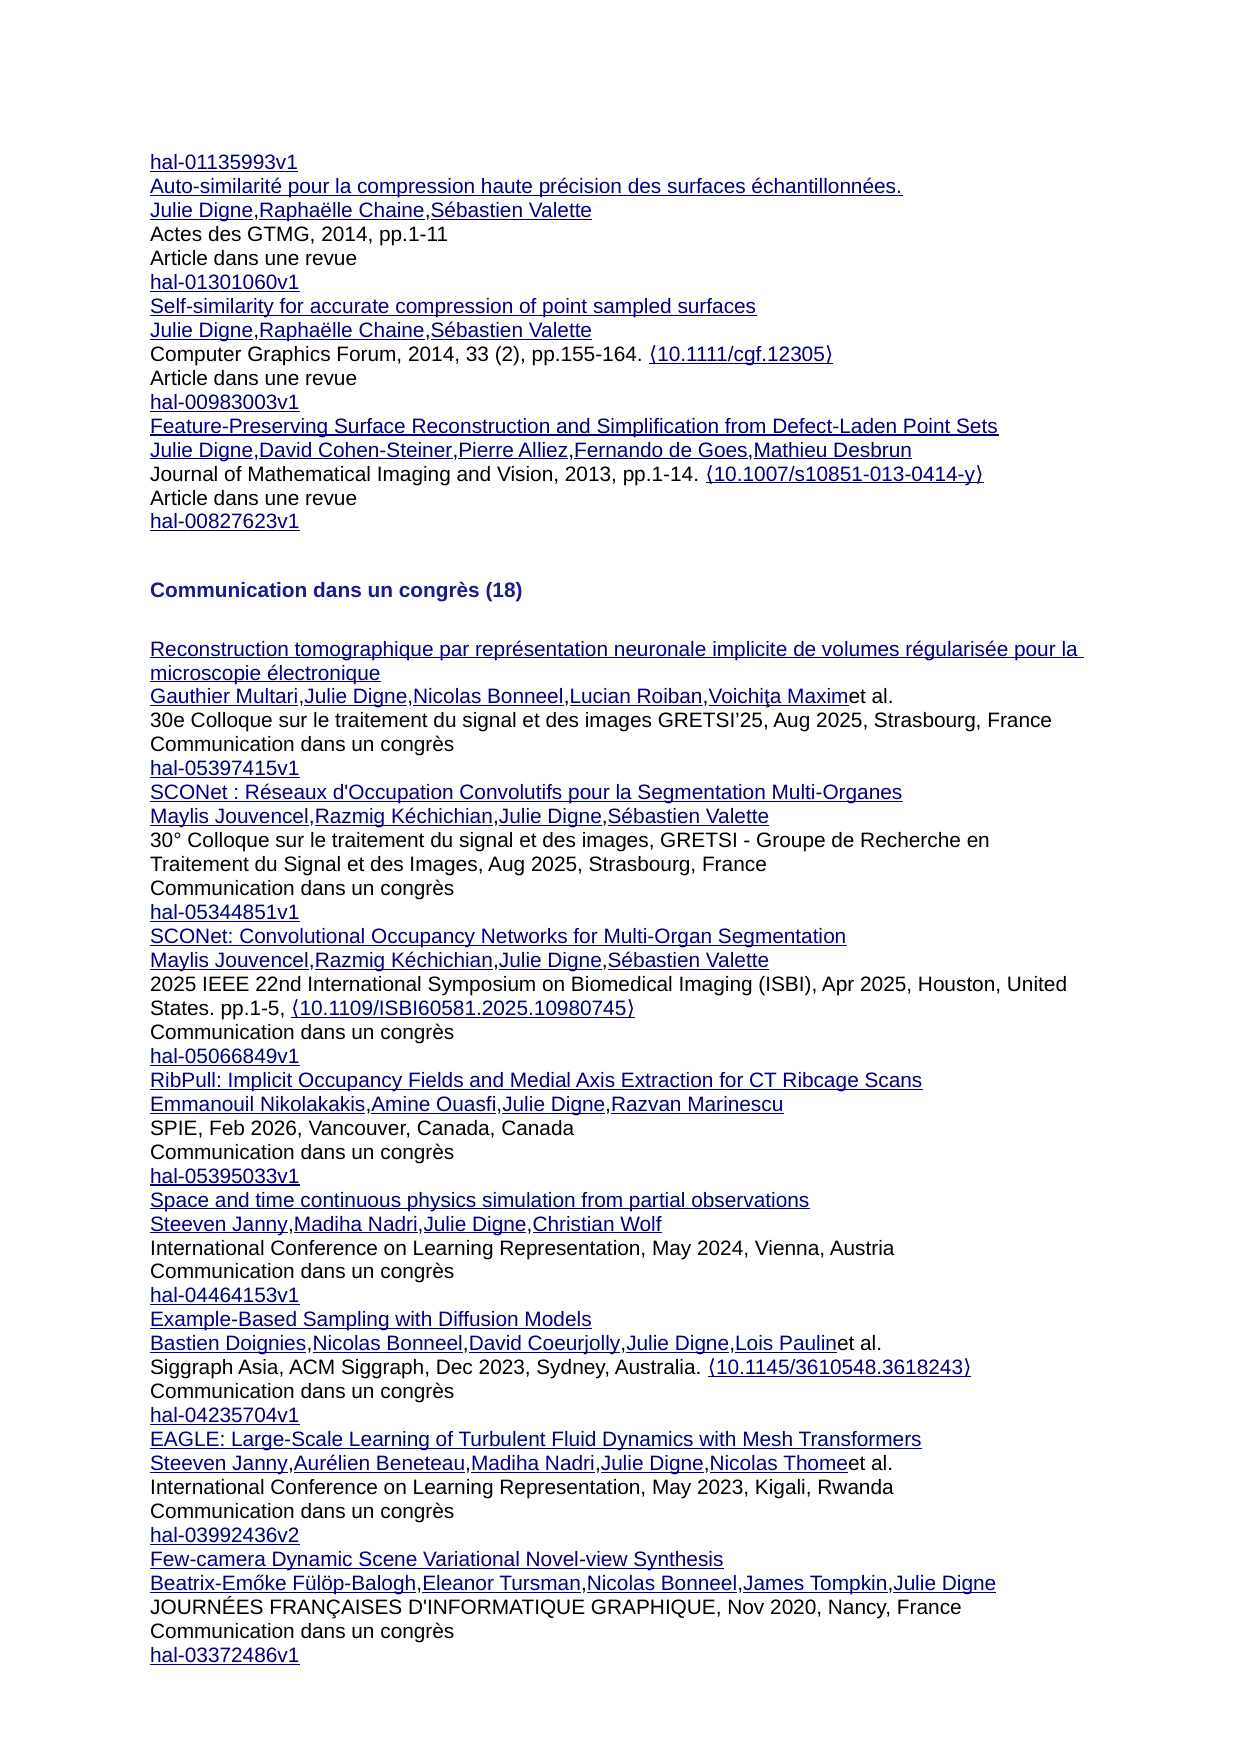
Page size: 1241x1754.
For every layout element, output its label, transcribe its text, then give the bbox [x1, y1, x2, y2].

table_cell Auto-similarité pour la compression haute précision des surfaces échantillonnées. Julie Digne,Raphaëlle Chaine,Sébastien Valette Actes des GTMG, 2014, pp.1-11 Article dans une revue hal-01301060v1 [150, 174, 1090, 294]
table_cell RibPull: Implicit Occupancy Fields and Medial Axis Extraction for CT Ribcage Scans Emmanouil Nikolakakis,Amine Ouasfi,Julie Digne,Razvan Marinescu SPIE, Feb 2026, Vancouver, Canada, Canada Communication dans un congrès hal-05395033v1 [150, 1068, 1090, 1187]
table_cell hal-01135993v1 [150, 150, 1090, 174]
table_cell Space and time continuous physics simulation from partial observations Steeven Janny,Madiha Nadri,Julie Digne,Christian Wolf International Conference on Learning Representation, May 2024, Vienna, Austria Communication dans un congrès hal-04464153v1 [150, 1188, 1090, 1307]
table_cell SCONet: Convolutional Occupancy Networks for Multi-Organ Segmentation Maylis Jouvencel,Razmig Kéchichian,Julie Digne,Sébastien Valette 2025 IEEE 22nd International Symposium on Biomedical Imaging (ISBI), Apr 2025, Houston, United States. pp.1-5, ⟨10.1109/ISBI60581.2025.10980745⟩ Communication dans un congrès hal-05066849v1 [150, 924, 1090, 1068]
table_cell Self-similarity for accurate compression of point sampled surfaces Julie Digne,Raphaëlle Chaine,Sébastien Valette Computer Graphics Forum, 2014, 33 (2), pp.155-164. ⟨10.1111/cgf.12305⟩ Article dans une revue hal-00983003v1 [150, 294, 1090, 413]
table_cell Example-Based Sampling with Diffusion Models Bastien Doignies,Nicolas Bonneel,David Coeurjolly,Julie Digne,Lois Paulinet al. Siggraph Asia, ACM Siggraph, Dec 2023, Sydney, Australia. ⟨10.1145/3610548.3618243⟩ Communication dans un congrès hal-04235704v1 [150, 1307, 1090, 1427]
table_cell Feature-Preserving Surface Reconstruction and Simplification from Defect-Laden Point Sets Julie Digne,David Cohen-Steiner,Pierre Alliez,Fernando de Goes,Mathieu Desbrun Journal of Mathematical Imaging and Vision, 2013, pp.1-14. ⟨10.1007/s10851-013-0414-y⟩ Article dans une revue hal-00827623v1 [150, 414, 1090, 533]
table_cell Few-camera Dynamic Scene Variational Novel-view Synthesis Beatrix-Emőke Fülöp-Balogh,Eleanor Tursman,Nicolas Bonneel,James Tompkin,Julie Digne JOURNÉES FRANÇAISES D'INFORMATIQUE GRAPHIQUE, Nov 2020, Nancy, France Communication dans un congrès hal-03372486v1 [150, 1547, 1090, 1667]
table_header Reconstruction tomographique par représentation neuronale implicite de volumes régularisée pour la microscopie électronique Gauthier Multari,Julie Digne,Nicolas Bonneel,Lucian Roiban,Voichiţa Maximet al. 30e Colloque sur le traitement du signal et des images GRETSI’25, Aug 2025, Strasbourg, France Communication dans un congrès hal-05397415v1 [150, 636, 1090, 780]
table_cell EAGLE: Large-Scale Learning of Turbulent Fluid Dynamics with Mesh Transformers Steeven Janny,Aurélien Beneteau,Madiha Nadri,Julie Digne,Nicolas Thomeet al. International Conference on Learning Representation, May 2023, Kigali, Rwanda Communication dans un congrès hal-03992436v2 [150, 1427, 1090, 1547]
subtitle Communication dans un congrès (18) [150, 578, 1090, 602]
table_cell SCONet : Réseaux d'Occupation Convolutifs pour la Segmentation Multi-Organes Maylis Jouvencel,Razmig Kéchichian,Julie Digne,Sébastien Valette 30° Colloque sur le traitement du signal et des images, GRETSI - Groupe de Recherche en Traitement du Signal et des Images, Aug 2025, Strasbourg, France Communication dans un congrès hal-05344851v1 [150, 780, 1090, 924]
